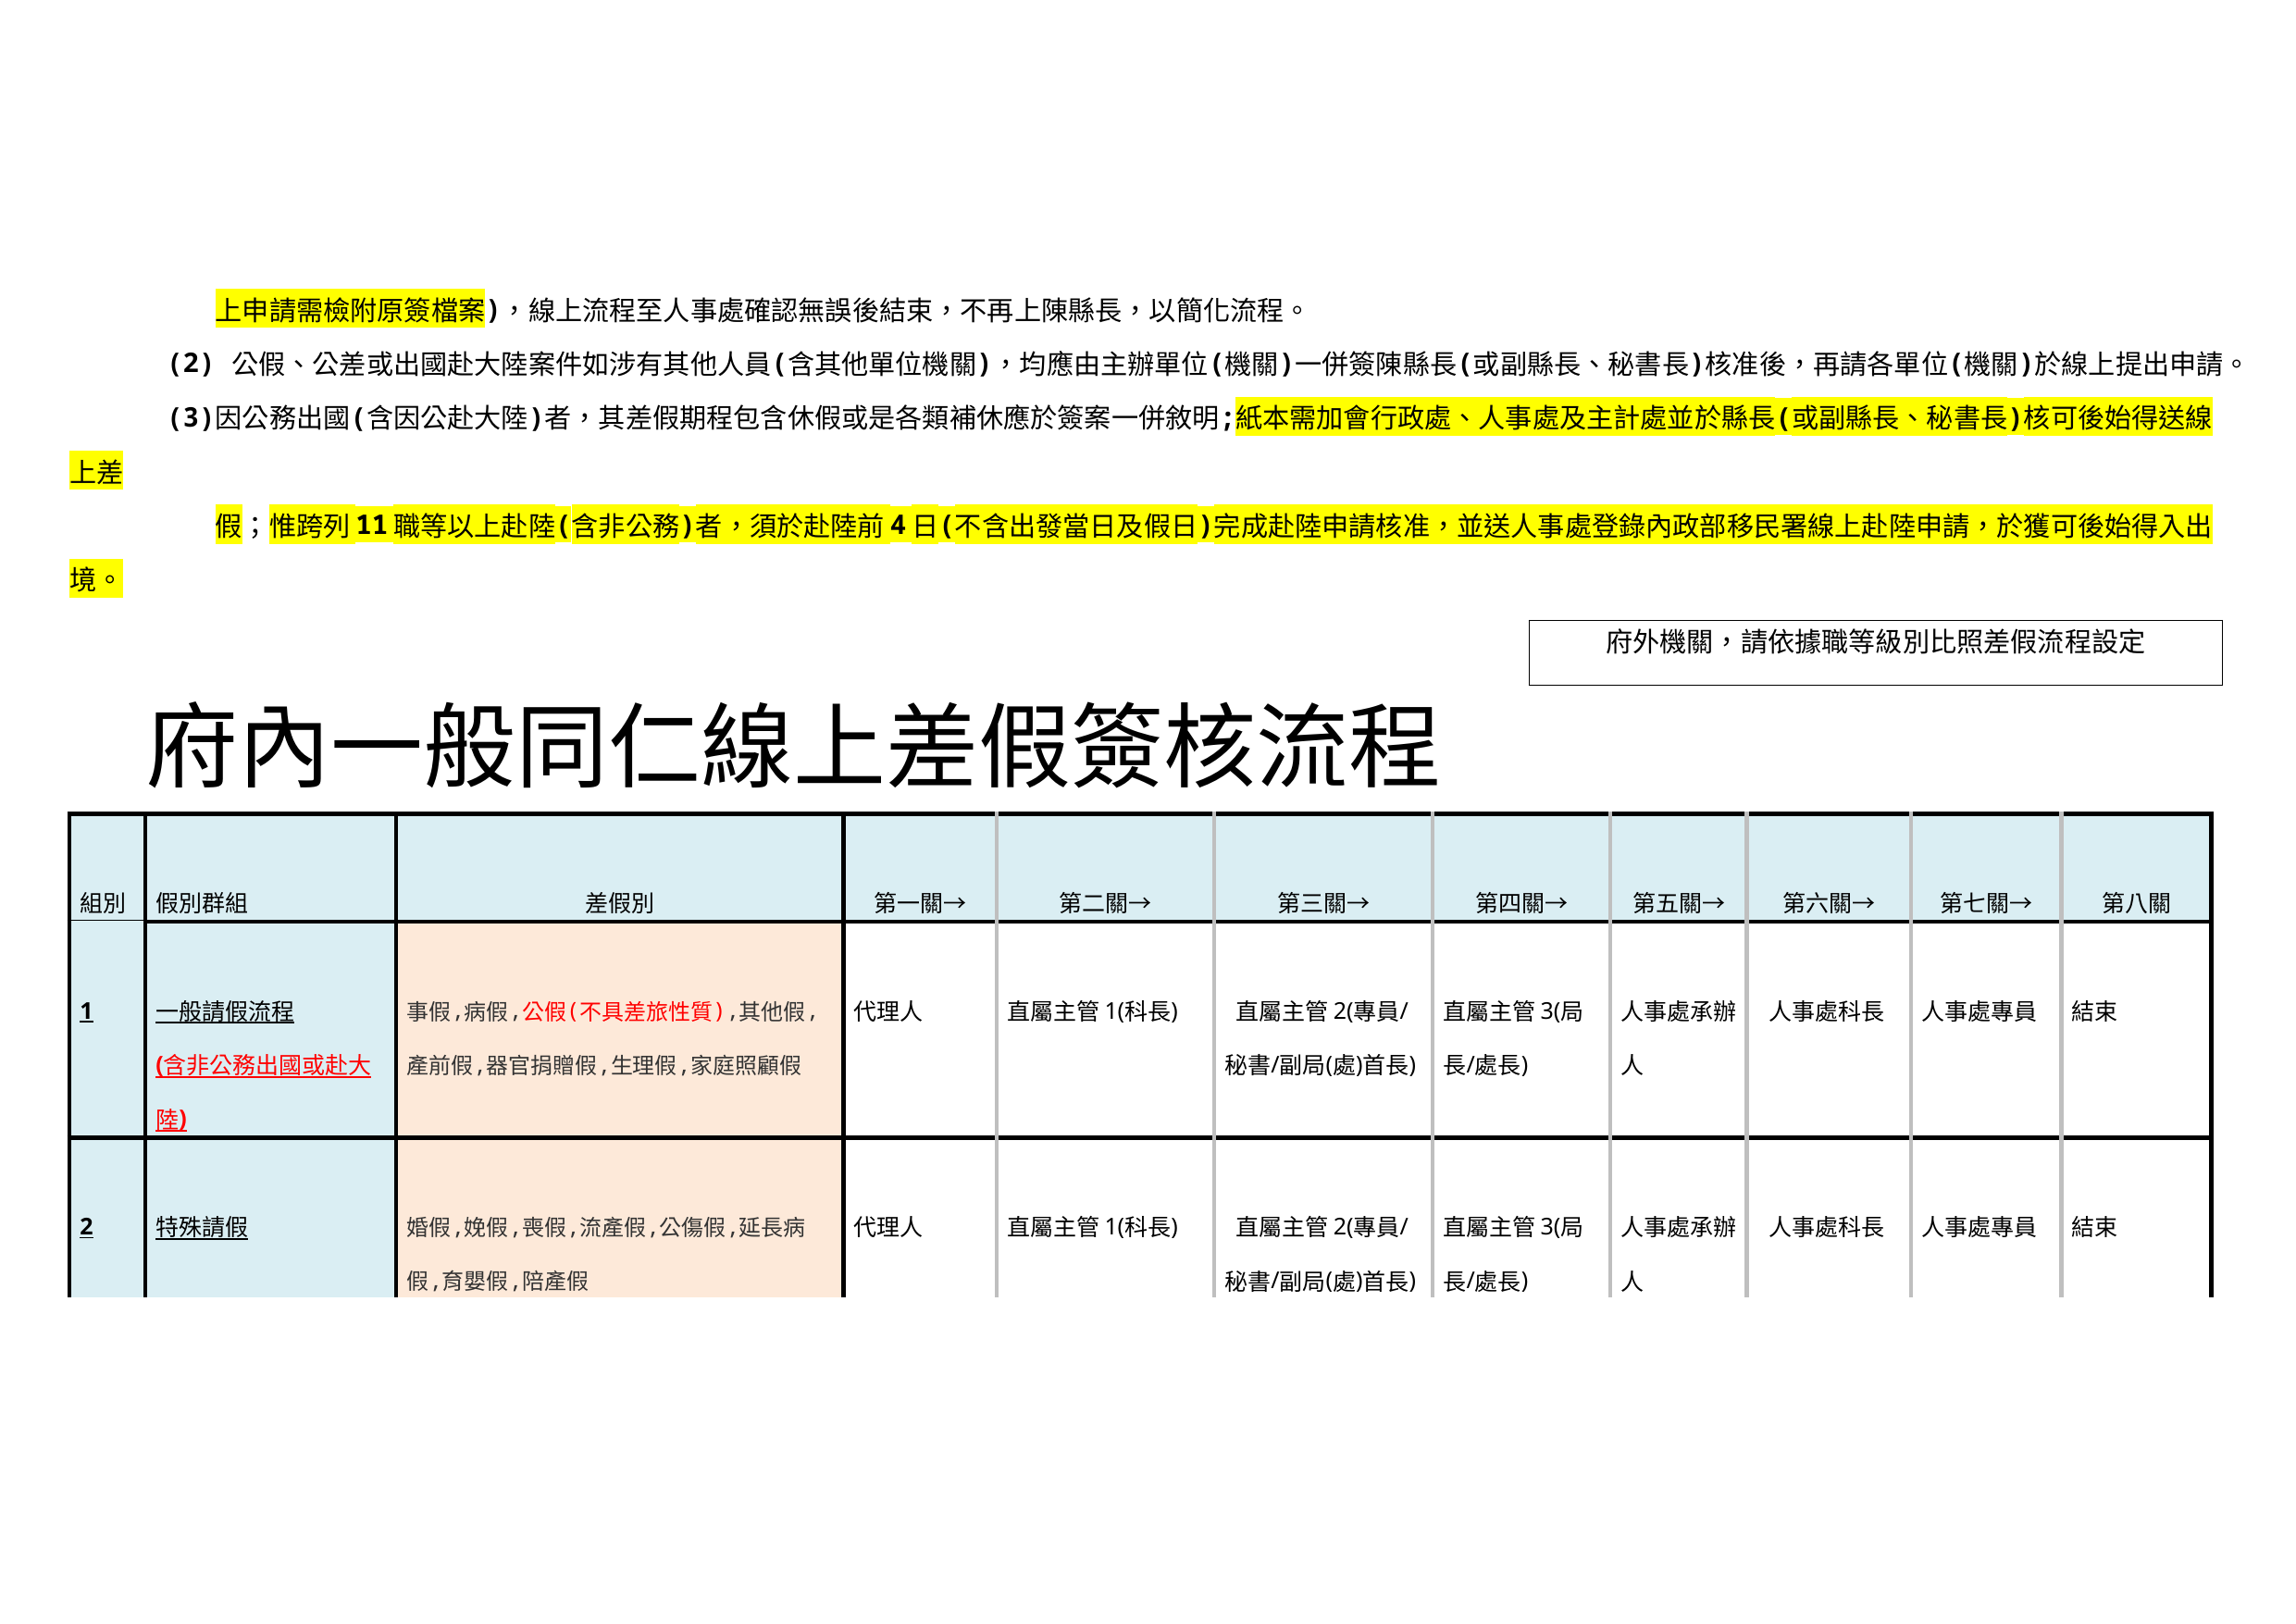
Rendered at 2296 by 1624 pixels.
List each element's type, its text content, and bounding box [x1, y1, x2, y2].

table_cell 人事處承辦人 [1612, 924, 1744, 1135]
table_cell 直屬主管2(專員/秘書/副局(處)首長) [1216, 1140, 1431, 1297]
table_header 府外機關，請依據職等級別比照差假流程設定 [1530, 621, 2222, 684]
table_cell 2 [71, 1140, 143, 1297]
table_header 第六關→ [1749, 816, 1909, 920]
table_cell 結束 [2064, 1140, 2209, 1297]
text (3)因公務出國(含因公赴大陸)者，其差假期程包含休假或是各類補休應於簽案一併敘明;紙本需加會行政處、人事處及主計處並於縣長(或副縣長、秘書長)核可後始得送線上差 [69, 379, 2227, 488]
table_cell 直屬主管1(科長) [999, 1140, 1212, 1297]
table_cell 直屬主管2(專員/秘書/副局(處)首長) [1216, 924, 1431, 1135]
table_header 第三關→ [1216, 816, 1431, 920]
table_cell 代理人 [846, 924, 995, 1135]
table_cell 1 [71, 921, 143, 1135]
table_cell 直屬主管3(局長/處長) [1434, 1140, 1608, 1297]
table_cell 直屬主管3(局長/處長) [1434, 924, 1608, 1135]
text 假；惟跨列11職等以上赴陸(含非公務)者，須於赴陸前4日(不含出發當日及假日)完成赴陸申請核准，並送人事處登錄內政部移民署線上赴陸申請，於獲可後始得入出境。 [69, 488, 2227, 596]
text 府內一般同仁線上差假簽核流程 [69, 650, 2227, 812]
table_header 第一關→ [846, 816, 995, 920]
table_header 差假別 [398, 816, 841, 920]
table_header 第四關→ [1434, 816, 1608, 920]
table_cell 人事處科長 [1749, 1140, 1909, 1297]
table_cell 事假,病假,公假(不具差旅性質),其他假,產前假,器官捐贈假,生理假,家庭照顧假 [398, 924, 841, 1135]
table_cell 人事處承辦人 [1612, 1140, 1744, 1297]
table_cell 人事處專員 [1913, 1140, 2059, 1297]
text 上申請需檢附原簽檔案)，線上流程至人事處確認無誤後結束，不再上陳縣長，以簡化流程。 [69, 272, 2227, 326]
table_header 假別群組 [147, 816, 394, 920]
table_cell 結束 [2064, 924, 2209, 1135]
table_cell 代理人 [846, 1140, 995, 1297]
text (2) 公假、公差或出國赴大陸案件如涉有其他人員(含其他單位機關)，均應由主辦單位(機關)一併簽陳縣長(或副縣長、秘書長)核准後，再請各單位(機關)於線上提出申請。 [69, 326, 2227, 379]
table_cell 人事處科長 [1749, 924, 1909, 1135]
table_header 第八關 [2064, 816, 2209, 920]
table_header 組別 [71, 816, 143, 920]
table_cell 婚假,娩假,喪假,流產假,公傷假,延長病假,育嬰假,陪產假 [398, 1140, 841, 1297]
table_cell 特殊請假 [147, 1140, 394, 1297]
table_cell 一般請假流程 (含非公務出國或赴大陸) [147, 924, 394, 1135]
table_header 第七關→ [1913, 816, 2059, 920]
table_header 第五關→ [1612, 816, 1744, 920]
table_cell 人事處專員 [1913, 924, 2059, 1135]
table_cell 直屬主管1(科長) [999, 924, 1212, 1135]
table_header 第二關→ [999, 816, 1212, 920]
